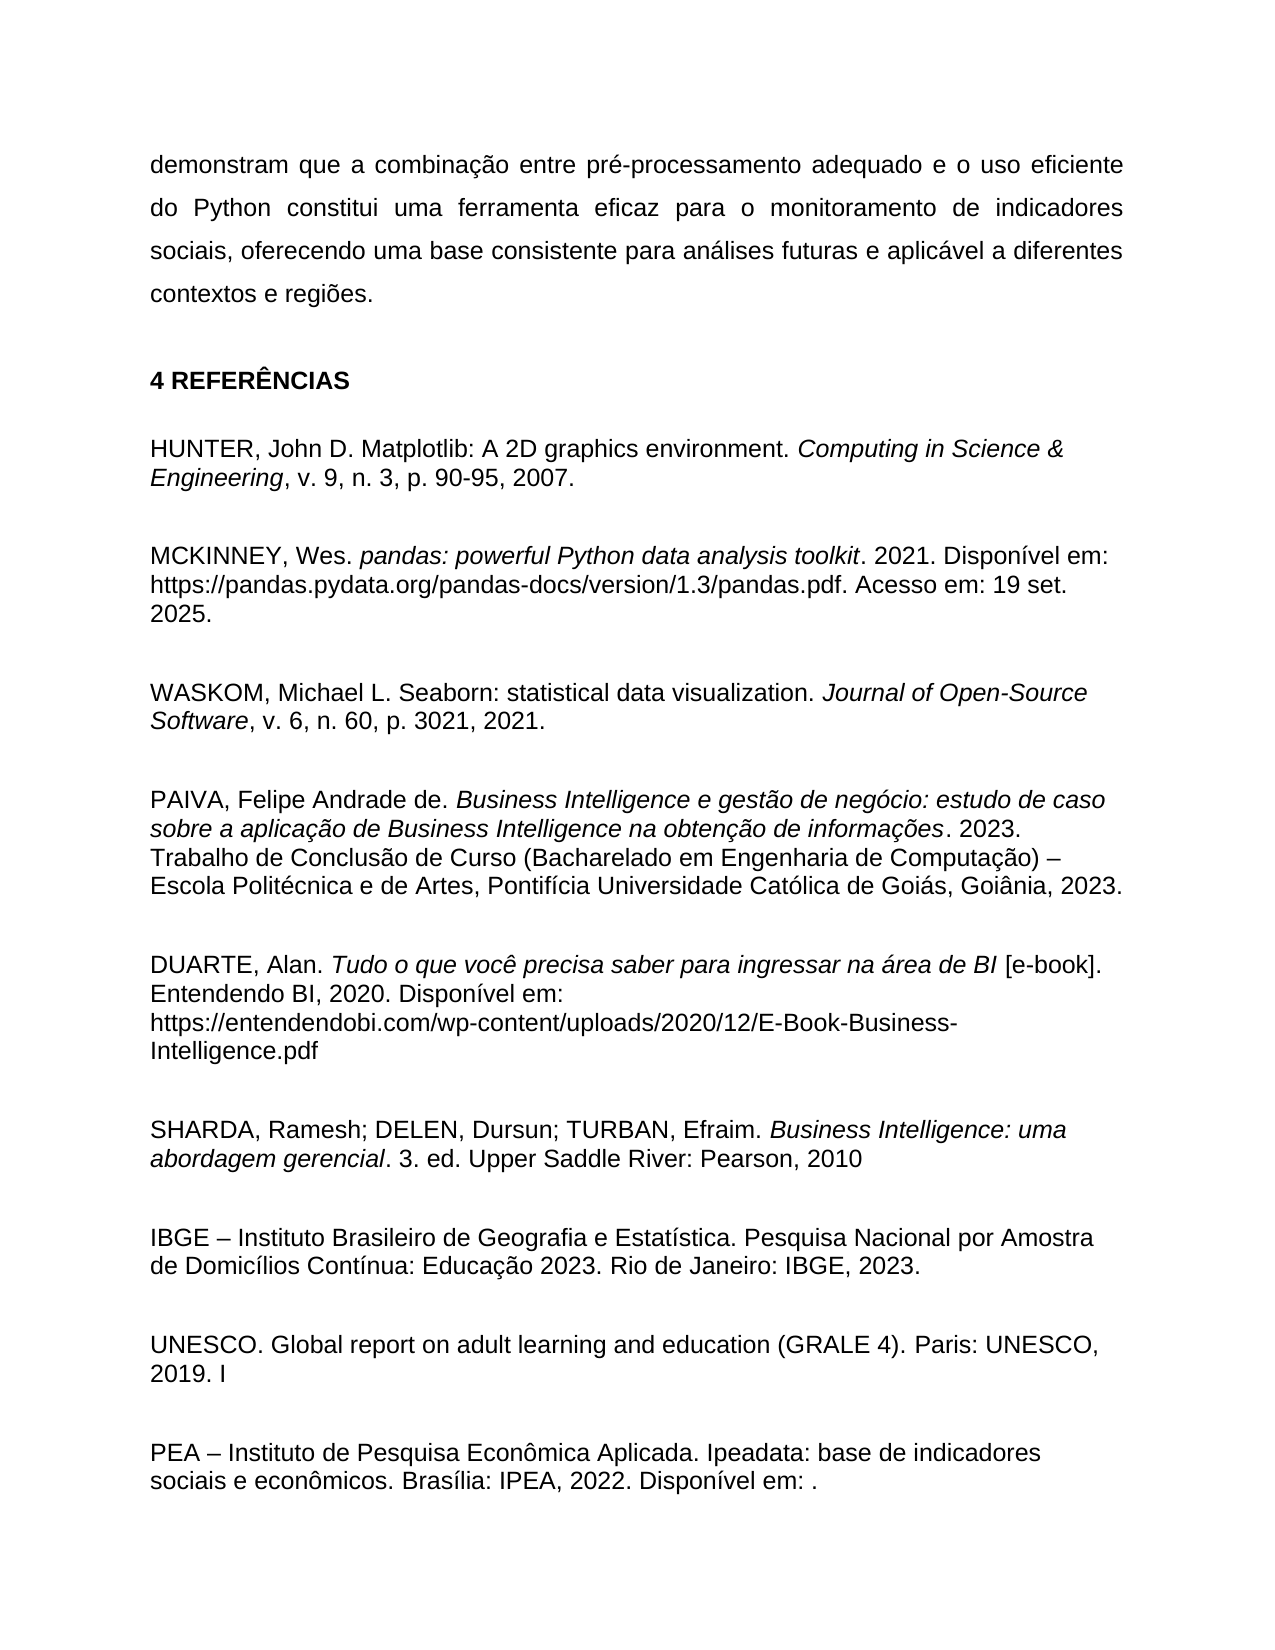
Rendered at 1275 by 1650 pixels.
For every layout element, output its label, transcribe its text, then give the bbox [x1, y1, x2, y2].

text WASKOM, Michael L. Seaborn: statistical data visualization. Journal of Open-Source Software, v. 6, n. 60, p. 3021, 2021. [150, 677, 1125, 735]
text UNESCO. Global report on adult learning and education (GRALE 4). Paris: UNESCO, 2019. I [150, 1330, 1125, 1387]
text DUARTE, Alan. Tudo o que você precisa saber para ingressar na área de BI [e-book]. Entendendo BI, 2020. Disponível em: https://entendendobi.com/wp-content/uploads/2020/12/E-Book-Business-Intelligence.pdf [150, 950, 1125, 1065]
text 4 REFERÊNCIAS [150, 366, 1125, 394]
text SHARDA, Ramesh; DELEN, Dursun; TURBAN, Efraim. Business Intelligence: uma abordagem gerencial. 3. ed. Upper Saddle River: Pearson, 2010 [150, 1115, 1125, 1172]
text PAIVA, Felipe Andrade de. Business Intelligence e gestão de negócio: estudo de caso sobre a aplicação de Business Intelligence na obtenção de informações. 2023. Trabalho de Conclusão de Curso (Bacharelado em Engenharia de Computação) – Escola Politécnica e de Artes, Pontifícia Universidade Católica de Goiás, Goiânia, 2023. [150, 785, 1125, 900]
text HUNTER, John D. Matplotlib: A 2D graphics environment. Computing in Science & Engineering, v. 9, n. 3, p. 90-95, 2007. [150, 434, 1125, 491]
text MCKINNEY, Wes. pandas: powerful Python data analysis toolkit. 2021. Disponível em: https://pandas.pydata.org/pandas-docs/version/1.3/pandas.pdf. Acesso em: 19 set. 2025. [150, 541, 1125, 627]
text demonstram que a combinação entre pré-processamento adequado e o uso eficiente do Python constitui uma ferramenta eficaz para o monitoramento de indicadores sociais, oferecendo uma base consistente para análises futuras e aplicável a diferentes contextos e regiões. [150, 150, 1125, 308]
text IBGE – Instituto Brasileiro de Geografia e Estatística. Pesquisa Nacional por Amostra de Domicílios Contínua: Educação 2023. Rio de Janeiro: IBGE, 2023. [150, 1222, 1125, 1280]
text PEA – Instituto de Pesquisa Econômica Aplicada. Ipeadata: base de indicadores sociais e econômicos. Brasília: IPEA, 2022. Disponível em: . [150, 1437, 1125, 1495]
